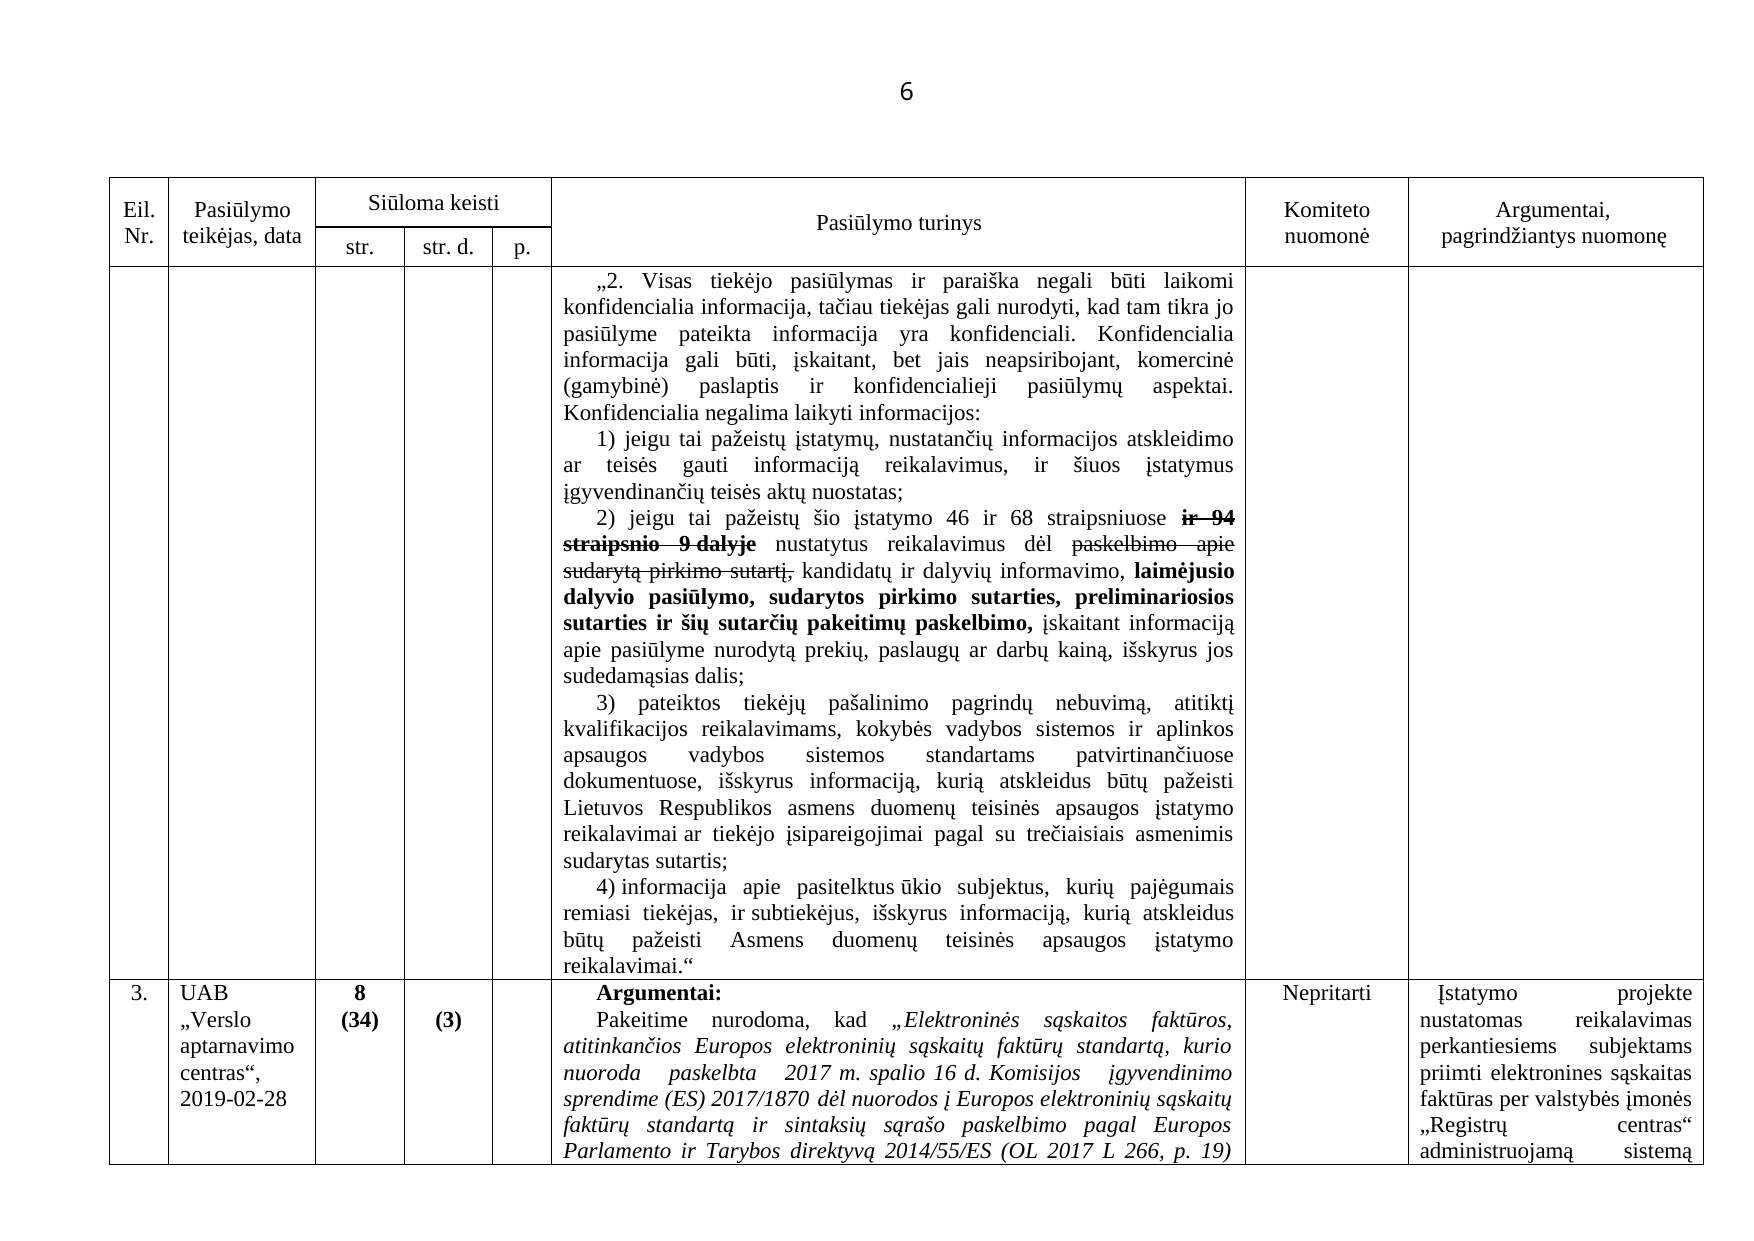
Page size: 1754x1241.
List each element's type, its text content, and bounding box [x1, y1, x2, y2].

table_cell [1409, 267, 1703, 978]
table_header Pasiūlymo teikėjas, data [169, 178, 315, 266]
table_cell str. d. [405, 228, 492, 266]
table_header Siūloma keisti [316, 178, 551, 226]
table_header Komiteto nuomonė [1246, 178, 1408, 266]
table_cell [169, 267, 315, 978]
table_cell Įstatymo projekte nustatomas reikalavimas perkantiesiems subjektams priimti elektronines sąskaitas faktūras per valstybės įmonės „Registrų centras“ administruojamą sistemą [1409, 980, 1703, 1164]
table_cell [316, 267, 404, 978]
table_cell p. [493, 228, 551, 266]
table_cell Nepritarti [1246, 980, 1408, 1164]
table_cell [493, 980, 551, 1164]
table_cell 3. [110, 980, 168, 1164]
table_header Eil. Nr. [110, 178, 168, 266]
table_header Pasiūlymo turinys [552, 178, 1245, 266]
table_cell (3) [405, 980, 492, 1164]
table_cell str. [316, 228, 404, 266]
table_header Argumentai, pagrindžiantys nuomonę [1409, 178, 1703, 266]
table_cell 8 (34) [316, 980, 404, 1164]
table_cell „2. Visas tiekėjo pasiūlymas ir paraiška negali būti laikomi konfidencialia informacija, tačiau tiekėjas gali nurodyti, kad tam tikra jo pasiūlyme pateikta informacija yra konfidenciali. Konfidencialia informacija gali būti, įskaitant, bet jais neapsiribojant, komercinė (gamybinė) paslaptis ir konfidencialieji pasiūlymų aspektai. Konfidencialia negalima laikyti informacijos: 1) jeigu tai pažeistų įstatymų, nustatančių informacijos atskleidimo ar teisės gauti informaciją reikalavimus, ir šiuos įstatymus įgyvendinančių teisės aktų nuostatas; 2) jeigu tai pažeistų šio įstatymo 46 ir 68 straipsniuose ir 94 straipsnio 9 dalyje nustatytus reikalavimus dėl paskelbimo apie sudarytą pirkimo sutartį, kandidatų ir dalyvių informavimo, laimėjusio dalyvio pasiūlymo, sudarytos pirkimo sutarties, preliminariosios sutarties ir šių sutarčių pakeitimų paskelbimo, įskaitant informaciją apie pasiūlyme nurodytą prekių, paslaugų ar darbų kainą, išskyrus jos sudedamąsias dalis; 3) pateiktos tiekėjų pašalinimo pagrindų nebuvimą, atitiktį kvalifikacijos reikalavimams, kokybės vadybos sistemos ir aplinkos apsaugos vadybos sistemos standartams patvirtinančiuose dokumentuose, išskyrus informaciją, kurią atskleidus būtų pažeisti Lietuvos Respublikos asmens duomenų teisinės apsaugos įstatymo reikalavimai ar tiekėjo įsipareigojimai pagal su trečiaisiais asmenimis sudarytas sutartis; 4) informacija apie pasitelktus ūkio subjektus, kurių pajėgumais remiasi tiekėjas, ir subtiekėjus, išskyrus informaciją, kurią atskleidus būtų pažeisti Asmens duomenų teisinės apsaugos įstatymo reikalavimai.“ [552, 267, 1245, 978]
table_cell Argumentai: Pakeitime nurodoma, kad „Elektroninės sąskaitos faktūros, atitinkančios Europos elektroninių sąskaitų faktūrų standartą, kurio nuoroda paskelbta 2017 m. spalio 16 d. Komisijos įgyvendinimo sprendime (ES) 2017/1870 dėl nuorodos į Europos elektroninių sąskaitų faktūrų standartą ir sintaksių sąrašo paskelbimo pagal Europos Parlamento ir Tarybos direktyvą 2014/55/ES (OL 2017 L 266, p. 19) [552, 980, 1245, 1164]
table_cell [405, 267, 492, 978]
table_cell [110, 267, 168, 978]
table_cell [1246, 267, 1408, 978]
table_cell UAB „Verslo aptarnavimo centras“, 2019-02-28 [169, 980, 315, 1164]
table_cell [493, 267, 551, 978]
